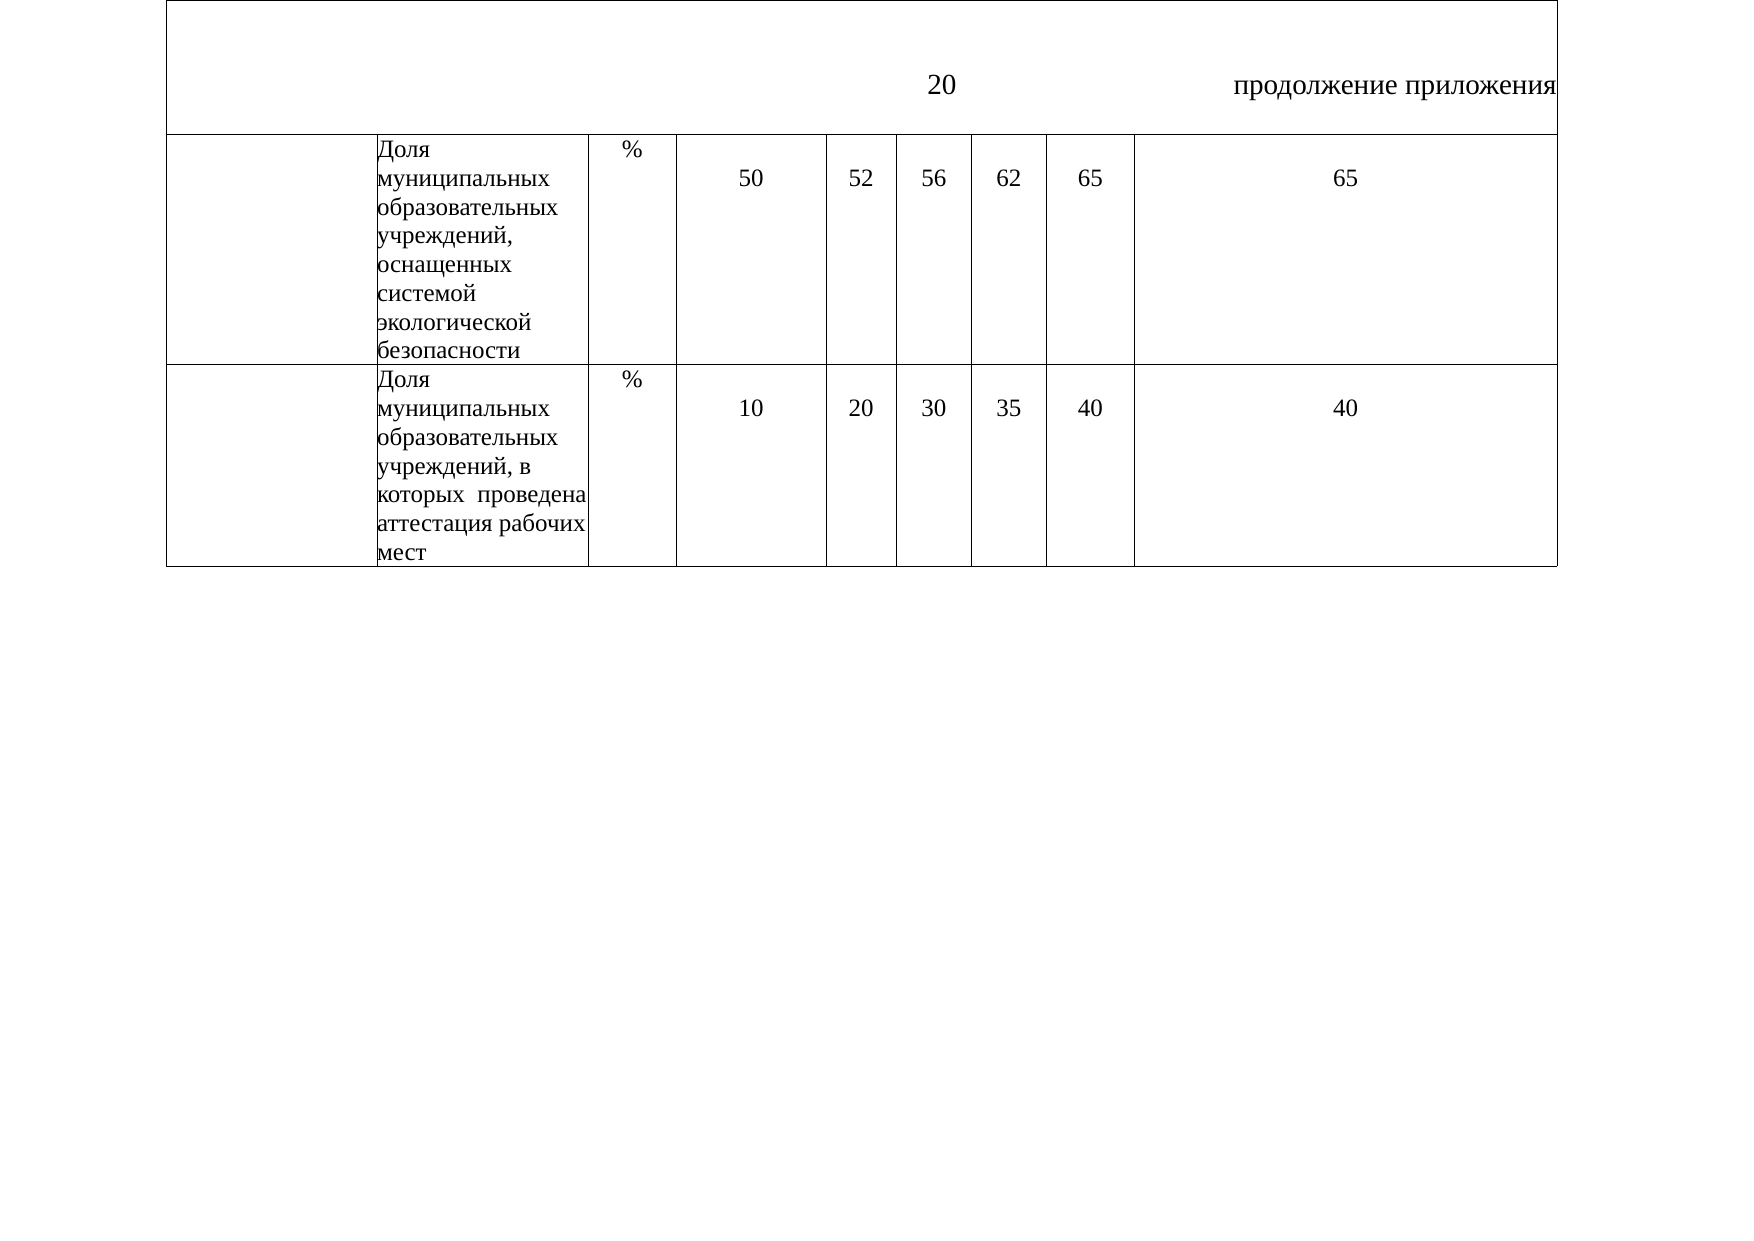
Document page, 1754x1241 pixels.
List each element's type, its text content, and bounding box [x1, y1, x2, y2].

table_cell % [589, 135, 676, 364]
table_cell Доля муниципальных образовательных учреждений, оснащенных системой экологической безопасности [378, 135, 588, 364]
table_cell 20 [827, 365, 896, 566]
table_cell [167, 365, 377, 566]
table_cell 65 [1135, 135, 1557, 364]
table_cell 52 [827, 135, 896, 364]
table_cell Доля муниципальных образовательных учреждений, в которых проведена аттестация рабочих мест [378, 365, 588, 566]
table_cell 30 [897, 365, 971, 566]
table_cell 10 [677, 365, 826, 566]
table_cell % [589, 365, 676, 566]
table_cell 50 [677, 135, 826, 364]
table_cell 56 [897, 135, 971, 364]
table_cell 40 [1047, 365, 1134, 566]
table_cell 35 [972, 365, 1046, 566]
table_cell [167, 135, 377, 364]
table_cell 62 [972, 135, 1046, 364]
table_cell 40 [1135, 365, 1557, 566]
table_cell 65 [1047, 135, 1134, 364]
table_cell 20 продолжение приложения [167, 1, 1557, 134]
